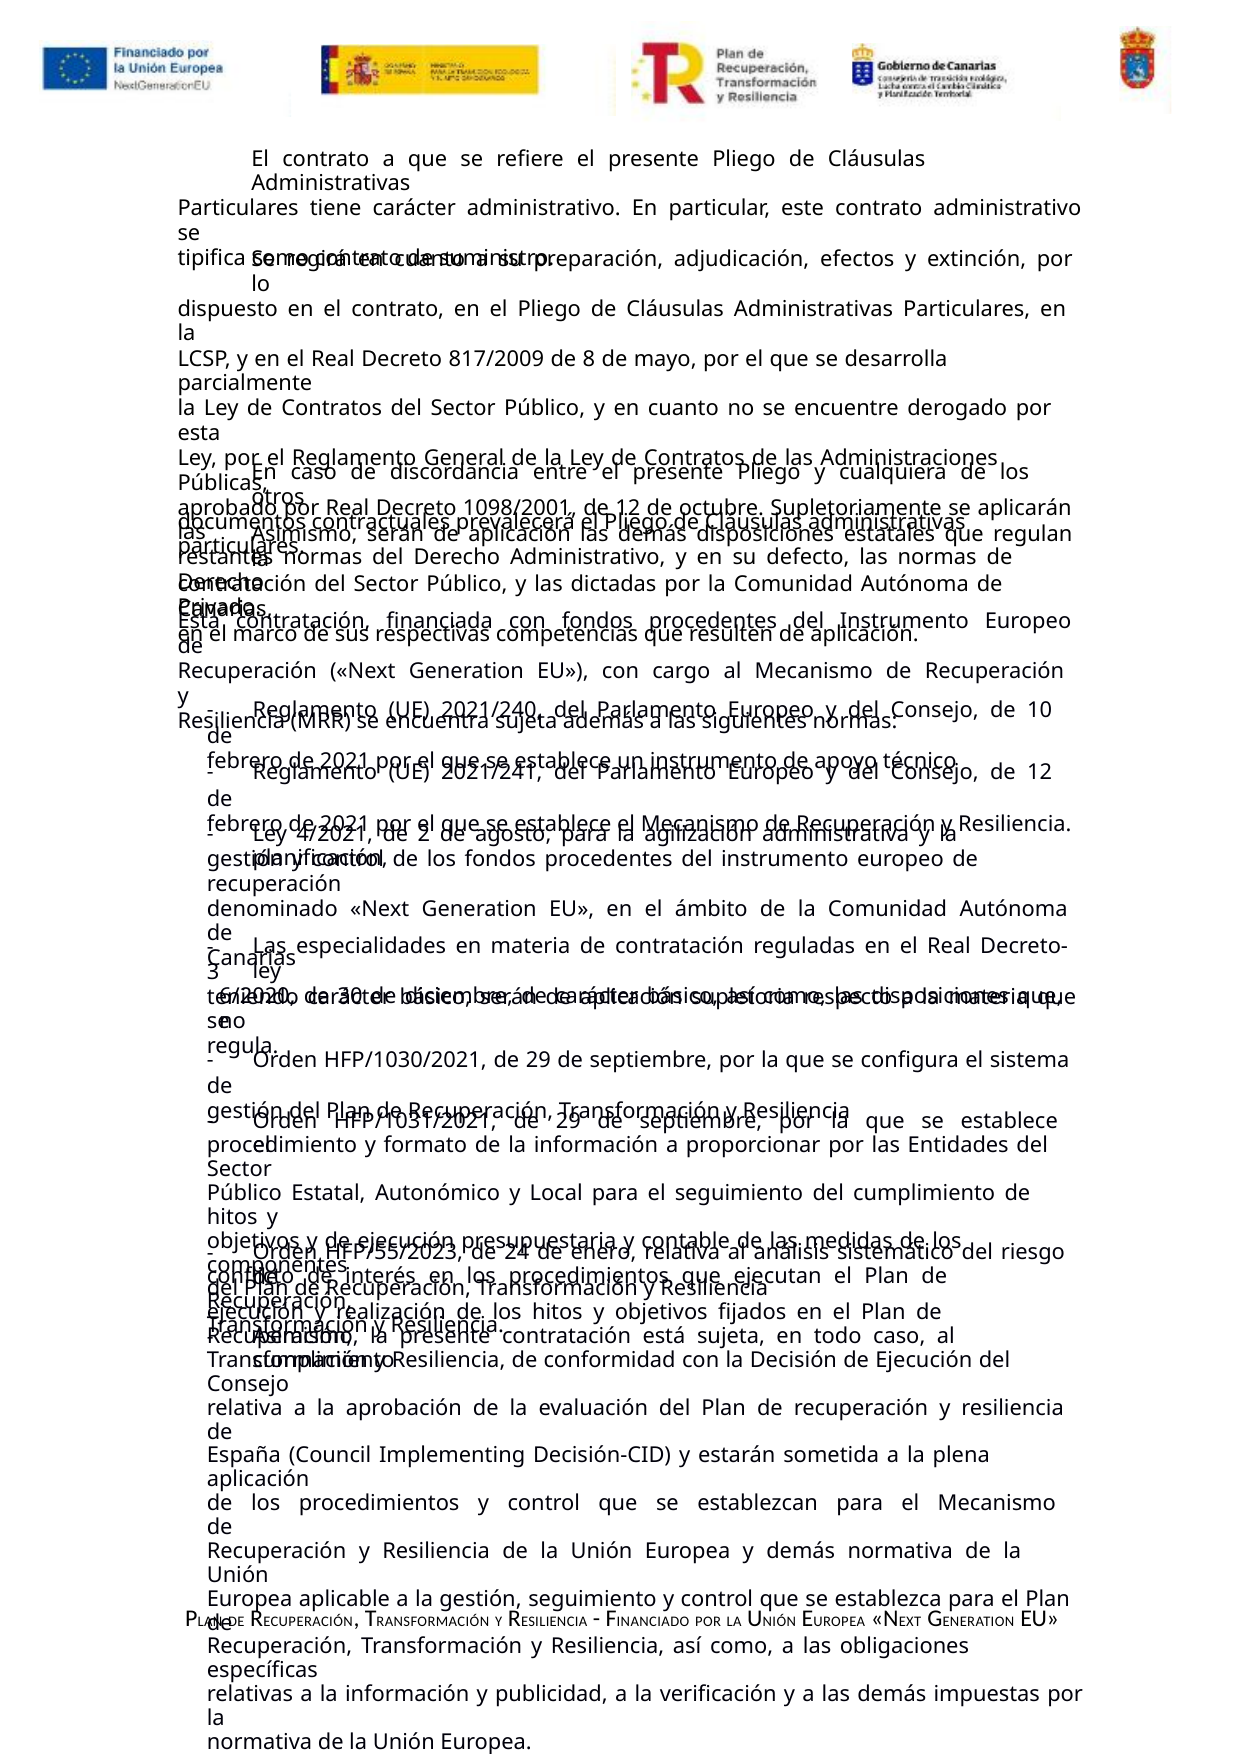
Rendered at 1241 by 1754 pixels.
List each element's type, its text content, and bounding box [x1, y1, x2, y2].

text España (Council Implementing Decisión-CID) y estarán sometida a la plena aplicación [207, 1444, 1088, 1492]
text Recuperación («Next Generation EU»), con cargo al Mecanismo de Recuperación y [177, 659, 1088, 708]
text tipifica como contrato de suministro. [177, 246, 1088, 270]
text Orden HFP/1031/2021, de 29 de septiembre, por la que se establece el [252, 1108, 1088, 1132]
text normativa de la Unión Europea. [207, 1730, 1088, 1754]
text objetivos y de ejecución presupuestaria y contable de las medidas de los componentes [207, 1229, 1088, 1264]
text dispuesto en el contrato, en el Pliego de Cláusulas Administrativas Particulares, en la [177, 297, 1088, 346]
text - Reglamento (UE) 2021/240, del Parlamento Europeo y del Consejo, de 10 de [207, 696, 1088, 749]
text 3 [207, 960, 244, 984]
text Canarias [244, 946, 252, 971]
text En caso de discordancia entre el presente Pliego y cualquiera de los otros [251, 460, 1088, 509]
text - [207, 1239, 238, 1264]
text Ley 4/2021, de 2 de agosto, para la agilización administrativa y la planificación, [252, 822, 1088, 847]
text Particulares tiene carácter administrativo. En particular, este contrato administrativo se [177, 196, 1088, 245]
text PLAN DE RECUPERACIÓN, TRANSFORMACIÓN Y RESILIENCIA - FINANCIADO POR LA UNIÓN EUROPEA «NEXT GENERATION EU» [185, 1604, 1083, 1632]
text - [207, 1107, 238, 1132]
text la Ley de Contratos del Sector Público, y en cuanto no se encuentre derogado por esta [177, 396, 1088, 445]
text Público Estatal, Autonómico y Local para el seguimiento del cumplimiento de hitos y [207, 1181, 1088, 1229]
text Recuperación y Resiliencia de la Unión Europea y demás normativa de la Unión [207, 1539, 1088, 1587]
text de los procedimientos y control que se establezcan para el Mecanismo de [207, 1492, 1088, 1539]
text Recuperación, Transformación y Resiliencia, así como, a las obligaciones específicas [207, 1635, 1088, 1682]
text Las especialidades en materia de contratación reguladas en el Real Decreto-ley [252, 934, 1088, 983]
text relativa a la aprobación de la evaluación del Plan de recuperación y resiliencia de [207, 1396, 1088, 1444]
text gestión del Plan de Recuperación, Transformación y Resiliencia [207, 1099, 1088, 1124]
text restantes normas del Derecho Administrativo, y en su defecto, las normas de Derecho [177, 559, 1088, 572]
text - Reglamento (UE) 2021/241, del Parlamento Europeo y del Consejo, de 12 de [207, 758, 1088, 812]
text - Orden HFP/1030/2021, de 29 de septiembre, por la que se configura el sistema de [207, 1046, 1088, 1099]
text contratación del Sector Público, y las dictadas por la Comunidad Autónoma de Canarias, [177, 572, 1088, 609]
text - [207, 821, 238, 847]
text ejecución y realización de los hitos y objetivos fijados en el Plan de Recuperación, [207, 1299, 1088, 1348]
text denominado «Next Generation EU», en el ámbito de la Comunidad Autónoma de [207, 897, 1088, 946]
text El contrato a que se refiere el presente Pliego de Cláusulas Administrativas [251, 146, 1088, 195]
text Asimismo, serán de aplicación las demás disposiciones estatales que regulan la [251, 522, 1088, 571]
text gestión y control de los fondos procedentes del instrumento europeo de recuperación [207, 847, 1088, 896]
text LCSP, y en el Real Decreto 817/2009 de 8 de mayo, por el que se desarrolla parcialmente [177, 346, 1088, 395]
text documentos contractuales prevalecerá el Pliego de Cláusulas administrativas particulares. [177, 510, 1088, 559]
text Se regirá en cuanto a su preparación, adjudicación, efectos y extinción, por lo [251, 247, 1088, 296]
text Transformación y Resiliencia, de conformidad con la Decisión de Ejecución del Consejo [207, 1348, 1088, 1396]
text relativas a la información y publicidad, a la verificación y a las demás impuestas por la [207, 1682, 1088, 1730]
text conflicto de interés en los procedimientos que ejecutan el Plan de Recuperación, [207, 1264, 1088, 1299]
text teniendo carácter básico, serán de aplicación supletoria respecto a la materia que se [207, 985, 1088, 1034]
text Orden HFP/55/2023, de 24 de enero, relativa al análisis sistemático del riesgo de [252, 1240, 1088, 1264]
text Esta contratación, financiada con fondos procedentes del Instrumento Europeo de [177, 609, 1088, 658]
text procedimiento y formato de la información a proporcionar por las Entidades del Sector [207, 1132, 1088, 1181]
text regula. [207, 1034, 1088, 1046]
text - [207, 933, 244, 960]
text Europea aplicable a la gestión, seguimiento y control que se establezca para el Plan de [207, 1587, 1088, 1635]
text Ley, por el Reglamento General de la Ley de Contratos de las Administraciones Públicas, [177, 446, 1088, 495]
text febrero de 2021 por el que se establece un instrumento de apoyo técnico [207, 749, 1088, 758]
text febrero de 2021 por el que se establece el Mecanismo de Recuperación y Resiliencia. [207, 812, 1088, 836]
